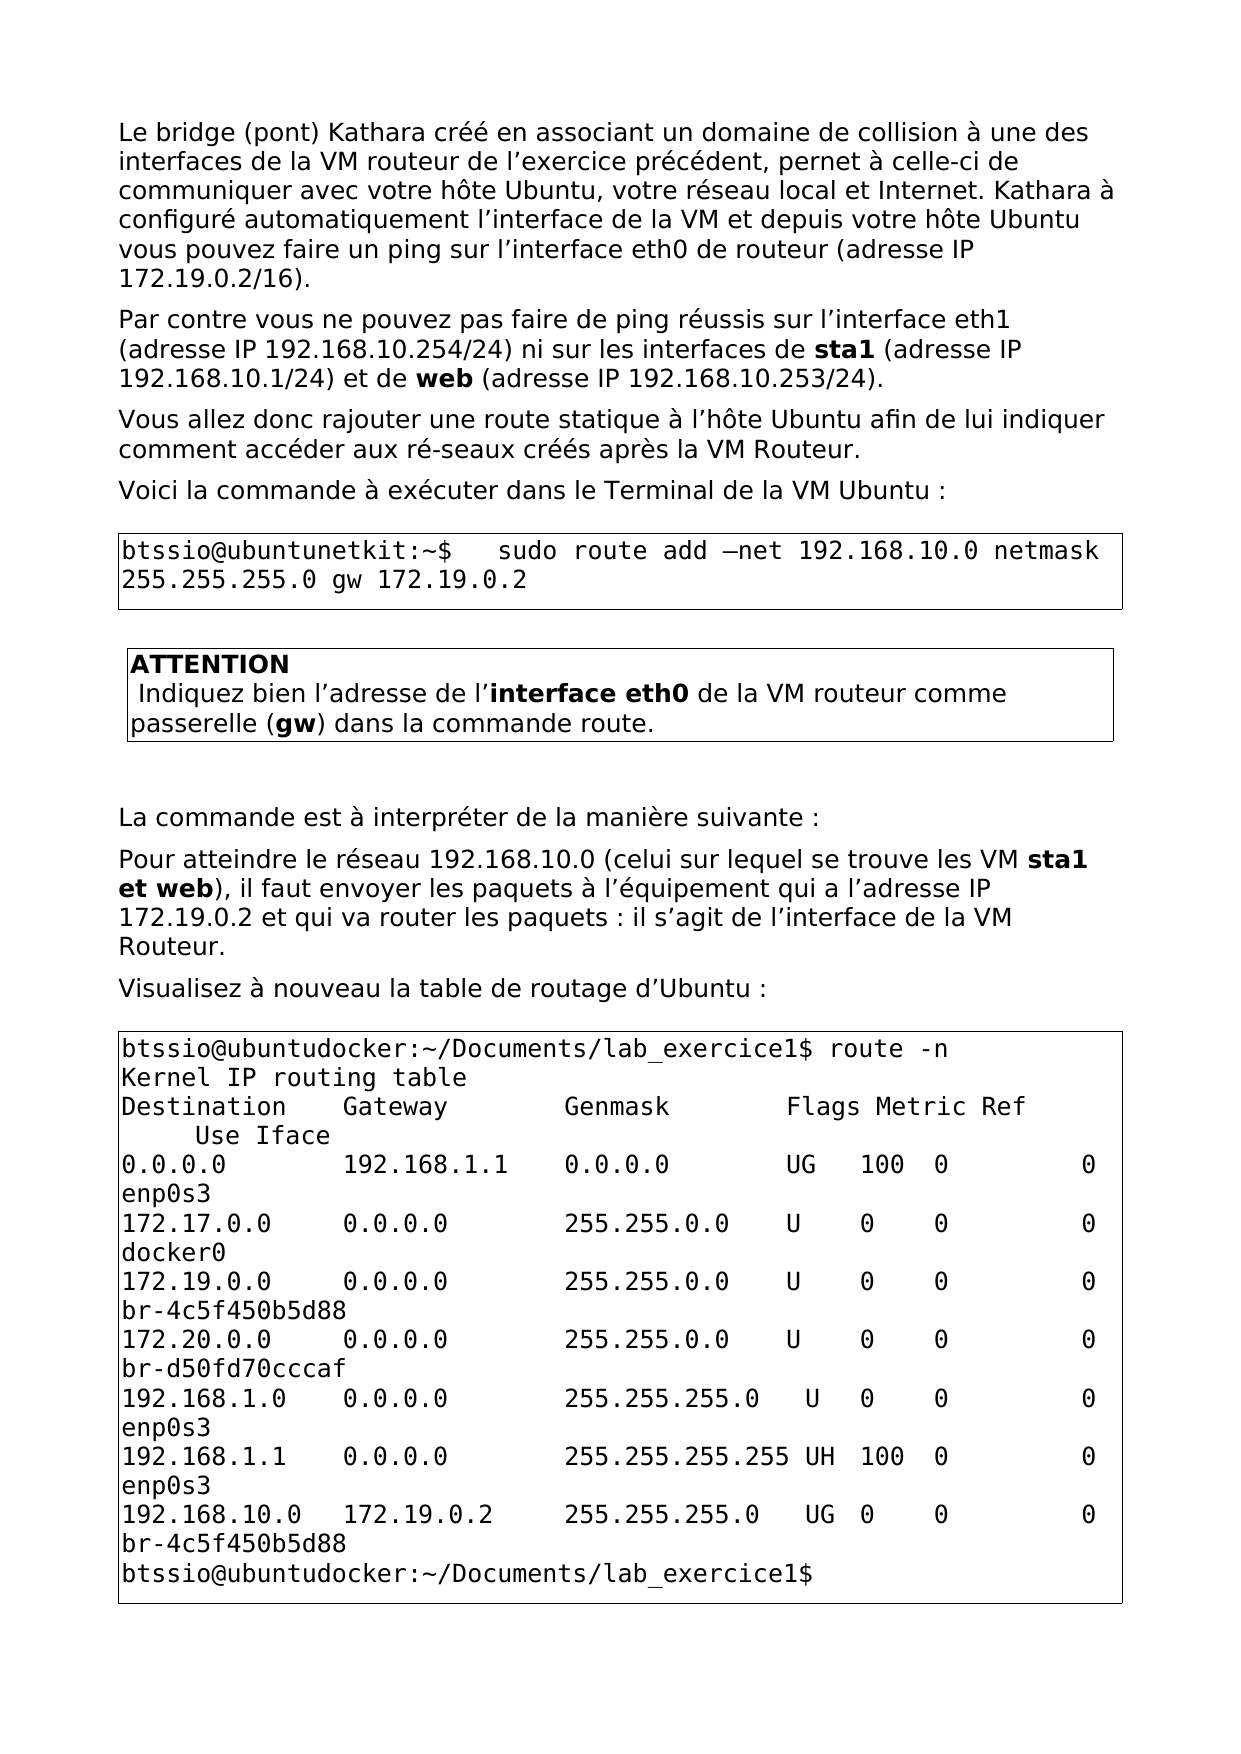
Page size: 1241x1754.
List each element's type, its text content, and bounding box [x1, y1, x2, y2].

text Vous allez donc rajouter une route statique à l’hôte Ubuntu afin de lui indiquer comment accéder aux ré-seaux créés après la VM Routeur. [118, 406, 1122, 464]
text Voici la commande à exécuter dans le Terminal de la VM Ubuntu : [118, 476, 1122, 506]
text Par contre vous ne pouvez pas faire de ping réussis sur l’interface eth1 (adresse IP 192.168.10.254/24) ni sur les interfaces de sta1 (adresse IP 192.168.10.1/24) et de web (adresse IP 192.168.10.253/24). [118, 306, 1122, 393]
table_header btssio@ubuntunetkit:~$ sudo route add –net 192.168.10.0 netmask 255.255.255.0 gw 172.19.0.2 [119, 534, 1122, 609]
text Pour atteindre le réseau 192.168.10.0 (celui sur lequel se trouve les VM sta1 et web), il faut envoyer les paquets à l’équipement qui a l’adresse IP 172.19.0.2 et qui va router les paquets : il s’agit de l’interface de la VM Routeur. [118, 845, 1122, 962]
text Le bridge (pont) Kathara créé en associant un domaine de collision à une des interfaces de la VM routeur de l’exercice précédent, pernet à celle-ci de communiquer avec votre hôte Ubuntu, votre réseau local et Internet. Kathara à configuré automatiquement l’interface de la VM et depuis votre hôte Ubuntu vous pouvez faire un ping sur l’interface eth0 de routeur (adresse IP 172.19.0.2/16). [118, 118, 1122, 293]
table_header btssio@ubuntudocker:~/Documents/lab_exercice1$ route -n Kernel IP routing table Destination Gateway Genmask Flags Metric Ref Use Iface 0.0.0.0 192.168.1.1 0.0.0.0 UG 100 0 0 enp0s3 172.17.0.0 0.0.0.0 255.255.0.0 U 0 0 0 docker0 172.19.0.0 0.0.0.0 255.255.0.0 U 0 0 0 br-4c5f450b5d88 172.20.0.0 0.0.0.0 255.255.0.0 U 0 0 0 br-d50fd70cccaf 192.168.1.0 0.0.0.0 255.255.255.0 U 0 0 0 enp0s3 192.168.1.1 0.0.0.0 255.255.255.255 UH 100 0 0 enp0s3 192.168.10.0 172.19.0.2 255.255.255.0 UG 0 0 0 br-4c5f450b5d88 btssio@ubuntudocker:~/Documents/lab_exercice1$ [119, 1032, 1122, 1603]
text La commande est à interpréter de la manière suivante : [118, 803, 1122, 833]
text Visualisez à nouveau la table de routage d’Ubuntu : [118, 974, 1122, 1003]
table_header ATTENTION Indiquez bien l’adresse de l’interface eth0 de la VM routeur comme passerelle (gw) dans la commande route. [128, 649, 1113, 741]
